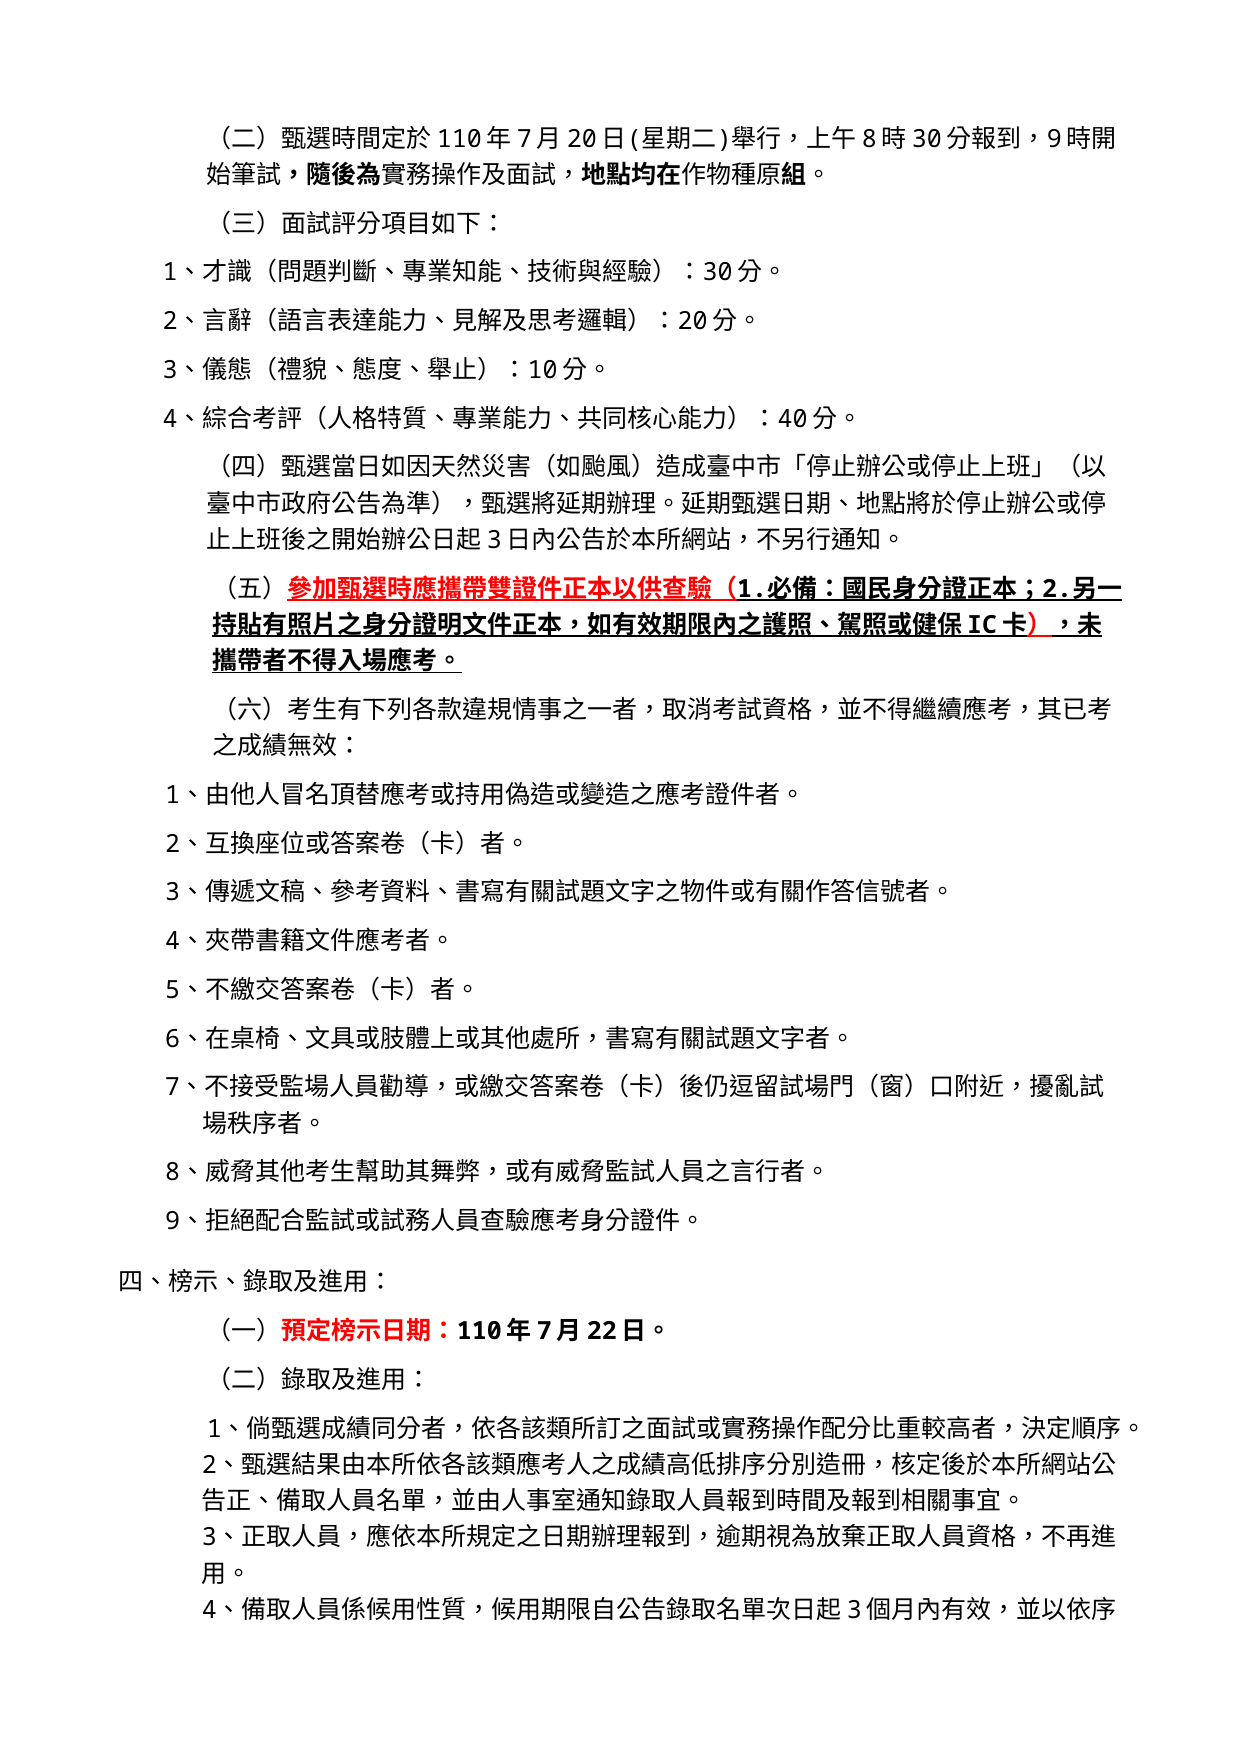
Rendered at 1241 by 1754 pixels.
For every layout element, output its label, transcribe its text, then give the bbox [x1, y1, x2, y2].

text （五）參加甄選時應攜帶雙證件正本以供查驗（1.必備：國民身分證正本；2.另一持貼有照片之身分證明文件正本，如有效期限內之護照、駕照或健保IC卡），未攜帶者不得入場應考。 [212, 568, 1122, 677]
text 4、夾帶書籍文件應考者。 [165, 921, 1122, 957]
text 1、才識（問題判斷、專業知能、技術與經驗）：30分。 [162, 252, 1122, 288]
text 9、拒絕配合監試或試務人員查驗應考身分證件。 [165, 1201, 1122, 1237]
text 2、言辭（語言表達能力、見解及思考邏輯）：20分。 [162, 301, 1122, 337]
text （二）錄取及進用： [207, 1359, 1122, 1396]
text （四）甄選當日如因天然災害（如颱風）造成臺中市「停止辦公或停止上班」（以臺中市政府公告為準），甄選將延期辦理。延期甄選日期、地點將於停止辦公或停止上班後之開始辦公日起3日內公告於本所網站，不另行通知。 [207, 447, 1122, 556]
text （二）甄選時間定於110年7月20日(星期二)舉行，上午8時30分報到，9時開始筆試，隨後為實務操作及面試，地點均在作物種原組。 [207, 118, 1122, 191]
text 8、威脅其他考生幫助其舞弊，或有威脅監試人員之言行者。 [165, 1152, 1122, 1188]
text 7、不接受監場人員勸導，或繳交答案卷（卡）後仍逗留試場門（窗）口附近，擾亂試場秩序者。 [164, 1067, 1122, 1139]
text （一）預定榜示日期：110年7月22日。 [207, 1311, 1122, 1347]
text 3、正取人員，應依本所規定之日期辦理報到，逾期視為放棄正取人員資格，不再進用。 [202, 1517, 1122, 1589]
text （三）面試評分項目如下： [207, 203, 1122, 239]
text 2、甄選結果由本所依各該類應考人之成績高低排序分別造冊，核定後於本所網站公告正、備取人員名單，並由人事室通知錄取人員報到時間及報到相關事宜。 [202, 1444, 1122, 1517]
text 6、在桌椅、文具或肢體上或其他處所，書寫有關試題文字者。 [165, 1018, 1122, 1054]
text 3、儀態（禮貌、態度、舉止）：10分。 [162, 349, 1122, 386]
text 四、榜示、錄取及進用： [118, 1262, 1122, 1298]
text 5、不繳交答案卷（卡）者。 [165, 969, 1122, 1006]
text 1、倘甄選成績同分者，依各該類所訂之面試或實務操作配分比重較高者，決定順序。 [207, 1408, 1122, 1444]
text 1、由他人冒名頂替應考或持用偽造或變造之應考證件者。 [165, 774, 1122, 811]
text 4、綜合考評（人格特質、專業能力、共同核心能力）：40分。 [162, 398, 1122, 434]
text 4、備取人員係候用性質，候用期限自公告錄取名單次日起3個月內有效，並以依序 [202, 1589, 1122, 1626]
text 3、傳遞文稿、參考資料、書寫有關試題文字之物件或有關作答信號者。 [165, 872, 1122, 908]
text （六）考生有下列各款違規情事之一者，取消考試資格，並不得繼續應考，其已考之成績無效： [212, 689, 1122, 762]
text 2、互換座位或答案卷（卡）者。 [165, 823, 1122, 859]
